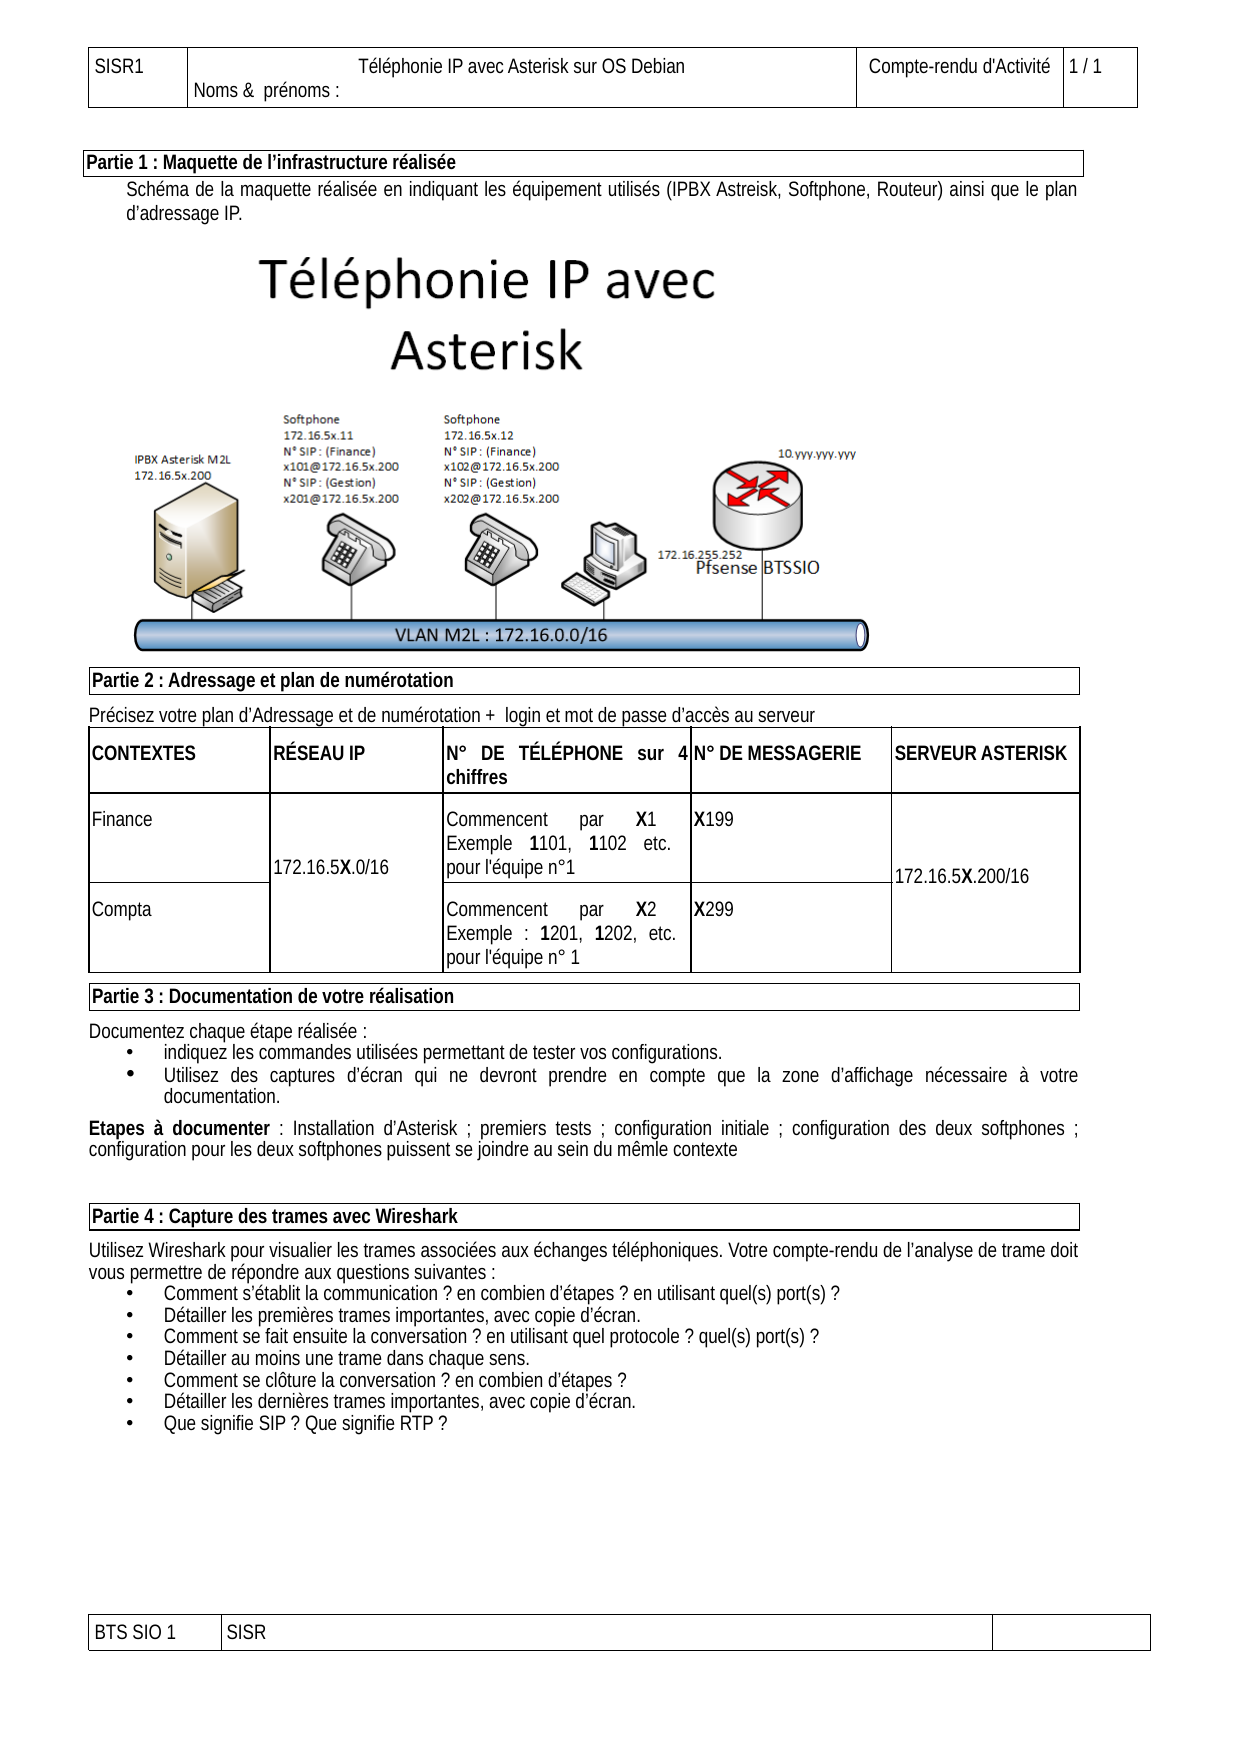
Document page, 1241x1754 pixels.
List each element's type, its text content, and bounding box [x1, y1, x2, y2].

list Détailler les dernières trames importantes, avec copie d’écran. [126, 1391, 1080, 1413]
table_cell 172.16.5X.0/16 [271, 794, 442, 972]
table_cell Commencent par X2 Exemple : 1201, 1202, etc. pour l'équipe n° 1 [444, 883, 690, 972]
table_header N° DE MESSAGERIE [692, 728, 891, 792]
text Partie 2 : Adressage et plan de numérotation [90, 668, 1079, 694]
list Que signifie SIP ? Que signifie RTP ? [126, 1413, 1080, 1434]
table_header N° DE TÉLÉPHONE sur 4 chiffres [444, 728, 690, 792]
text Schéma de la maquette réalisée en indiquant les équipement utilisés (IPBX Astreisk, Softphone, Routeur) ainsi que le plan d’adressage IP. [126, 177, 1080, 225]
picture [126, 225, 870, 657]
table_cell 172.16.5X.200/16 [892, 794, 1079, 972]
table_cell X299 [692, 883, 891, 972]
table_cell X199 [692, 794, 891, 882]
list Détailler les premières trames importantes, avec copie d’écran. [126, 1305, 1080, 1327]
list Détailler au moins une trame dans chaque sens. [126, 1348, 1080, 1370]
table_cell Finance [90, 794, 269, 882]
list Comment se fait ensuite la conversation ? en utilisant quel protocole ? quel(s) port(s) ? [126, 1327, 1080, 1348]
table_cell Compta [90, 883, 269, 972]
text Documentez chaque étape réalisée : [89, 1021, 1080, 1042]
list Utilisez des captures d’écran qui ne devront prendre en compte que la zone d’affichage nécessaire à votre documentation. [126, 1064, 1080, 1108]
table_header RÉSEAU IP [271, 728, 442, 792]
text Etapes à documenter : Installation d’Asterisk ; premiers tests ; configuration initiale ; configuration des deux softphones ; configuration pour les deux softphones puissent se joindre au sein du mêmle contexte [89, 1118, 1080, 1161]
list Comment se clôture la conversation ? en combien d’étapes ? [126, 1370, 1080, 1391]
table_header SERVEUR ASTERISK [892, 728, 1079, 792]
table_cell Commencent par X1 Exemple 1101, 1102 etc. pour l'équipe n°1 [444, 794, 690, 882]
list Comment s’établit la communication ? en combien d’étapes ? en utilisant quel(s) port(s) ? [126, 1284, 1080, 1305]
list indiquez les commandes utilisées permettant de tester vos configurations. [126, 1042, 1080, 1064]
text Précisez votre plan d’Adressage et de numérotation + login et mot de passe d’accès au serveur [89, 705, 1080, 726]
text Partie 1 : Maquette de l’infrastructure réalisée [84, 151, 1081, 176]
table_header CONTEXTES [90, 728, 269, 792]
text Partie 4 : Capture des trames avec Wireshark [90, 1204, 1079, 1229]
text Utilisez Wireshark pour visualier les trames associées aux échanges téléphoniques. Votre compte-rendu de l’analyse de trame doit vous permettre de répondre aux questions suivantes : [89, 1241, 1080, 1284]
text Partie 3 : Documentation de votre réalisation [90, 984, 1079, 1010]
